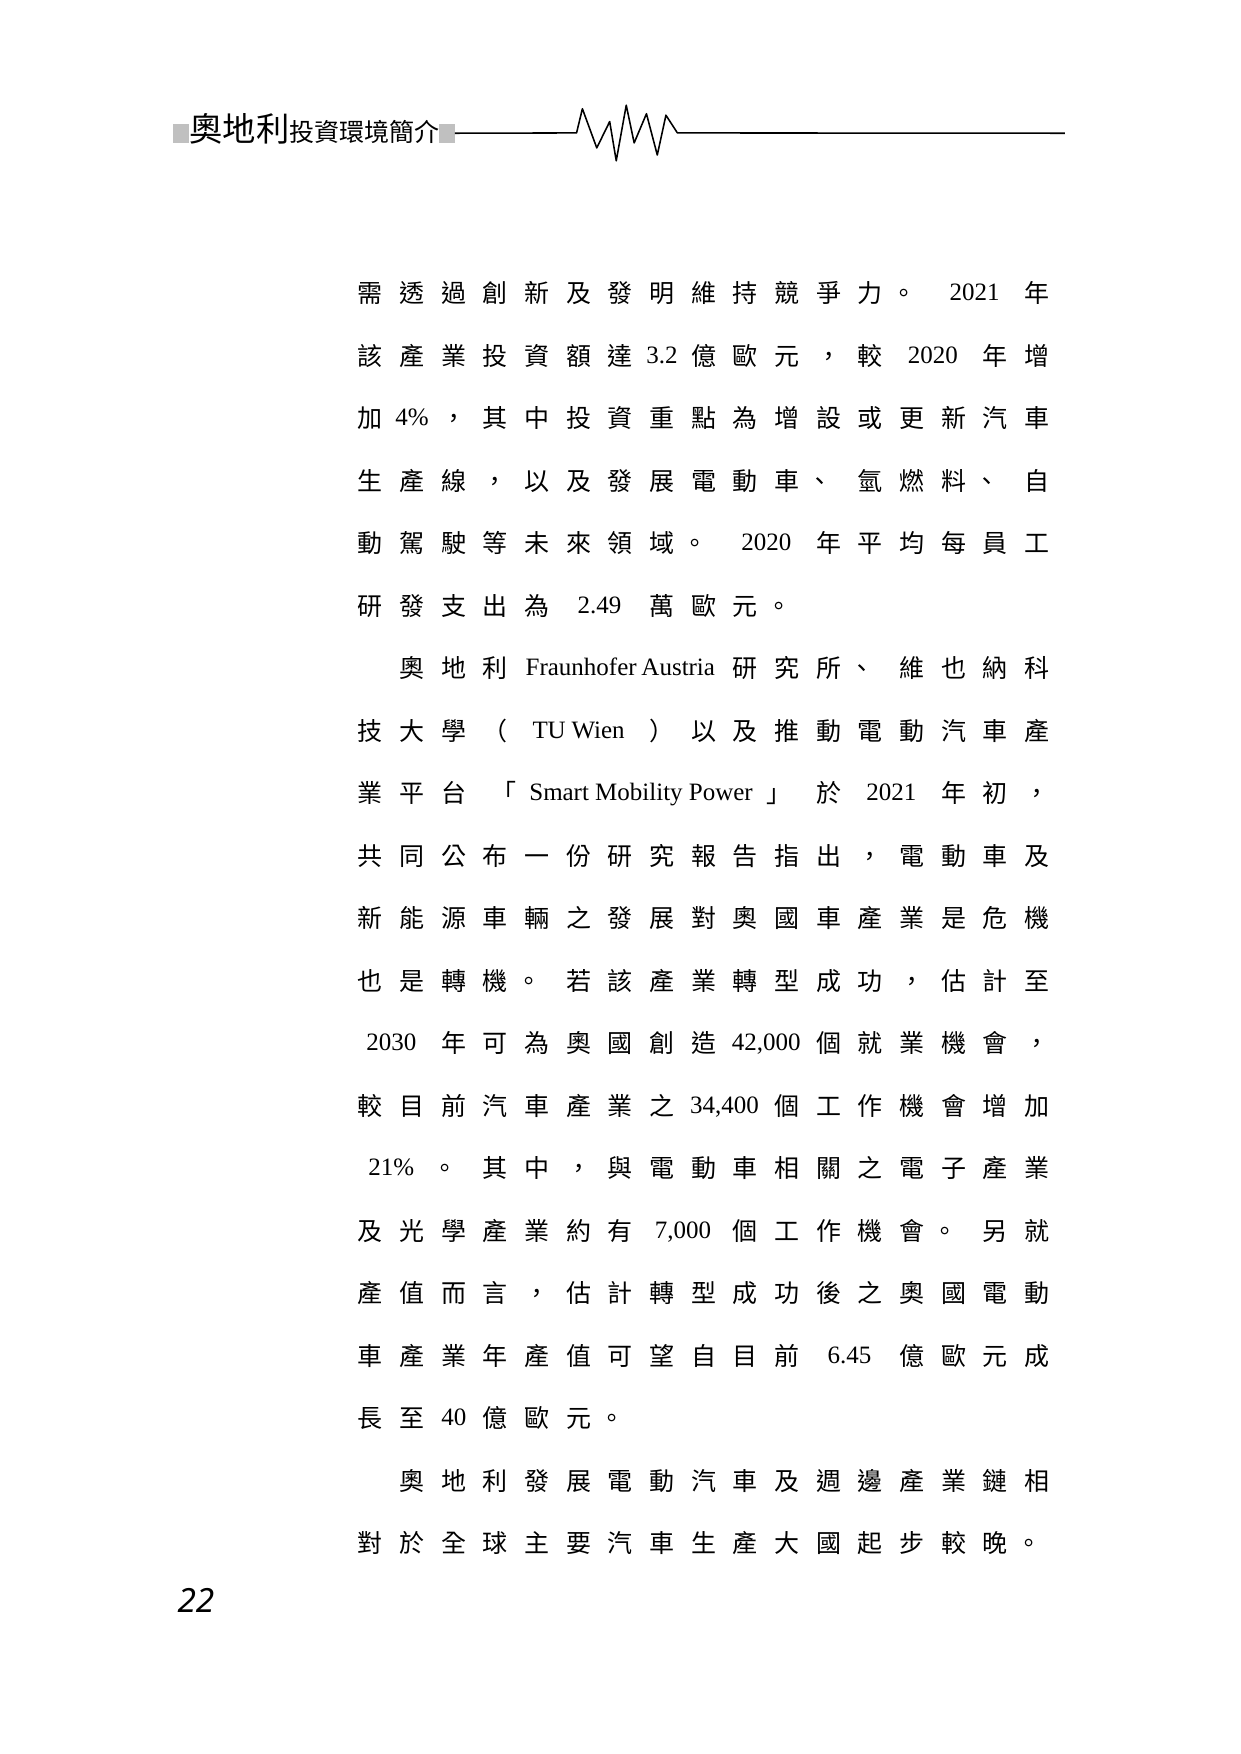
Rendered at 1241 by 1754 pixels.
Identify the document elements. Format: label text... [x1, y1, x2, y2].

text 需透過創新及發明維持競爭力。2021年該產業投資額達3.2億歐元，較2020年增加4%，其中投資重點為增設或更新汽車生產線，以及發展電動車、氫燃料、自動駕駛等未來領域。2020年平均每員工研發支出為2.49萬歐元。 [330, 250, 1058, 625]
text 奧地利發展電動汽車及週邊產業鏈相對於全球主要汽車生產大國起步較晚。 [330, 1438, 1058, 1563]
text 奧地利Fraunhofer Austria研究所、維也納科技大學（TU Wien）以及推動電動汽車產業平台「Smart Mobility Power」於2021年初，共同公布一份研究報告指出，電動車及新能源車輛之發展對奧國車產業是危機也是轉機。若該產業轉型成功，估計至2030年可為奧國創造42,000個就業機會，較目前汽車產業之34,400個工作機會增加21%。其中，與電動車相關之電子產業及光學產業約有7,000個工作機會。另就產值而言，估計轉型成功後之奧國電動車產業年產值可望自目前6.45億歐元成長至40億歐元。 [330, 625, 1058, 1438]
